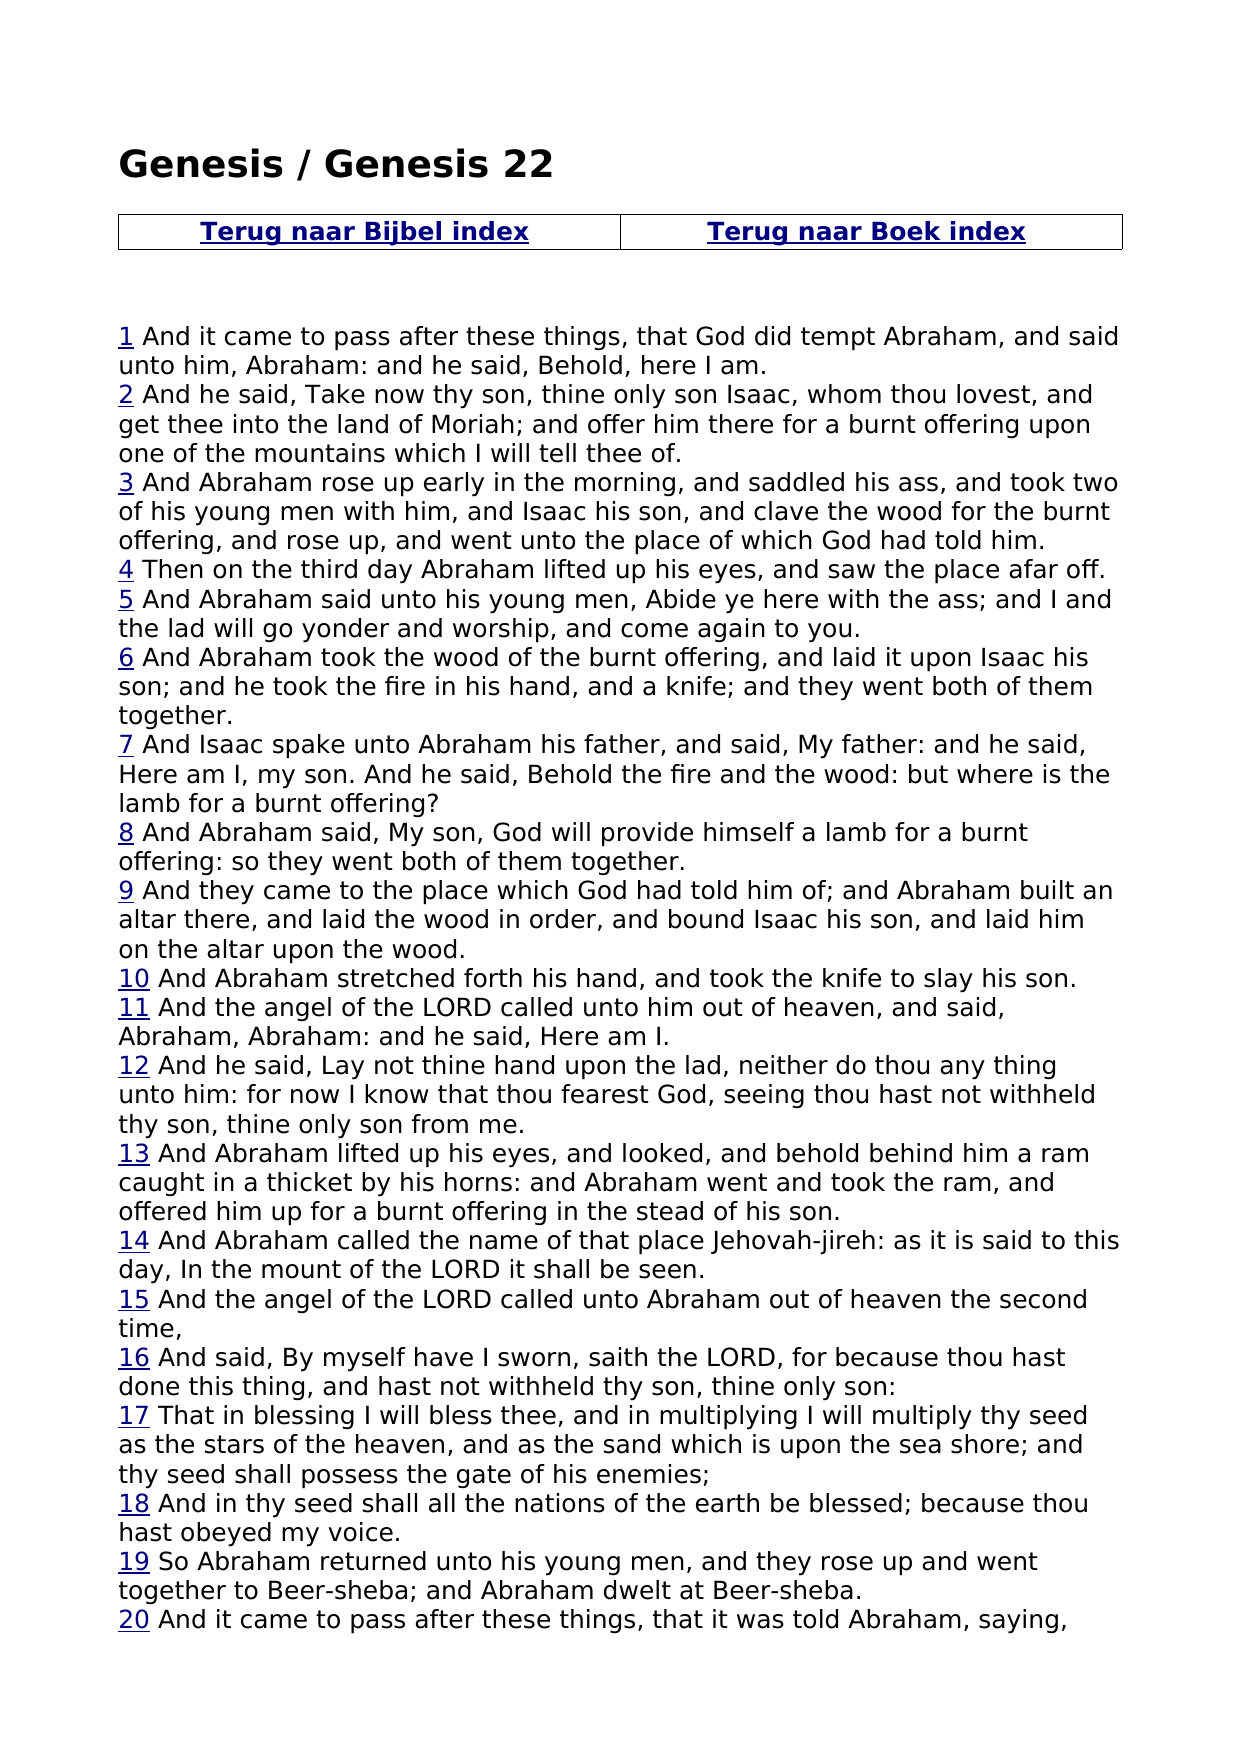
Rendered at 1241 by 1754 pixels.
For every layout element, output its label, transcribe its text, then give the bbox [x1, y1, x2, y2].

table_header Terug naar Boek index [621, 215, 1122, 249]
table_header Terug naar Bijbel index [119, 215, 620, 249]
subtitle Genesis / Genesis 22 [118, 143, 1122, 187]
text 1 And it came to pass after these things, that God did tempt Abraham, and said unto him, Abraham: and he said, Behold, here I am. 2 And he said, Take now thy son, thine only son Isaac, whom thou lovest, and get thee into the land of Moriah; and offer him there for a burnt offering upon one of the mountains which I will tell thee of. 3 And Abraham rose up early in the morning, and saddled his ass, and took two of his young men with him, and Isaac his son, and clave the wood for the burnt offering, and rose up, and went unto the place of which God had told him. 4 Then on the third day Abraham lifted up his eyes, and saw the place afar off. 5 And Abraham said unto his young men, Abide ye here with the ass; and I and the lad will go yonder and worship, and come again to you. 6 And Abraham took the wood of the burnt offering, and laid it upon Isaac his son; and he took the fire in his hand, and a knife; and they went both of them together. 7 And Isaac spake unto Abraham his father, and said, My father: and he said, Here am I, my son. And he said, Behold the fire and the wood: but where is the lamb for a burnt offering? 8 And Abraham said, My son, God will provide himself a lamb for a burnt offering: so they went both of them together. 9 And they came to the place which God had told him of; and Abraham built an altar there, and laid the wood in order, and bound Isaac his son, and laid him on the altar upon the wood. 10 And Abraham stretched forth his hand, and took the knife to slay his son. 11 And the angel of the LORD called unto him out of heaven, and said, Abraham, Abraham: and he said, Here am I. 12 And he said, Lay not thine hand upon the lad, neither do thou any thing unto him: for now I know that thou fearest God, seeing thou hast not withheld thy son, thine only son from me. 13 And Abraham lifted up his eyes, and looked, and behold behind him a ram caught in a thicket by his horns: and Abraham went and took the ram, and offered him up for a burnt offering in the stead of his son. 14 And Abraham called the name of that place Jehovah-jireh: as it is said to this day, In the mount of the LORD it shall be seen. 15 And the angel of the LORD called unto Abraham out of heaven the second time, 16 And said, By myself have I sworn, saith the LORD, for because thou hast done this thing, and hast not withheld thy son, thine only son: 17 That in blessing I will bless thee, and in multiplying I will multiply thy seed as the stars of the heaven, and as the sand which is upon the sea shore; and thy seed shall possess the gate of his enemies; 18 And in thy seed shall all the nations of the earth be blessed; because thou hast obeyed my voice. 19 So Abraham returned unto his young men, and they rose up and went together to Beer-sheba; and Abraham dwelt at Beer-sheba. 20 And it came to pass after these things, that it was told Abraham, saying, [118, 264, 1122, 1635]
